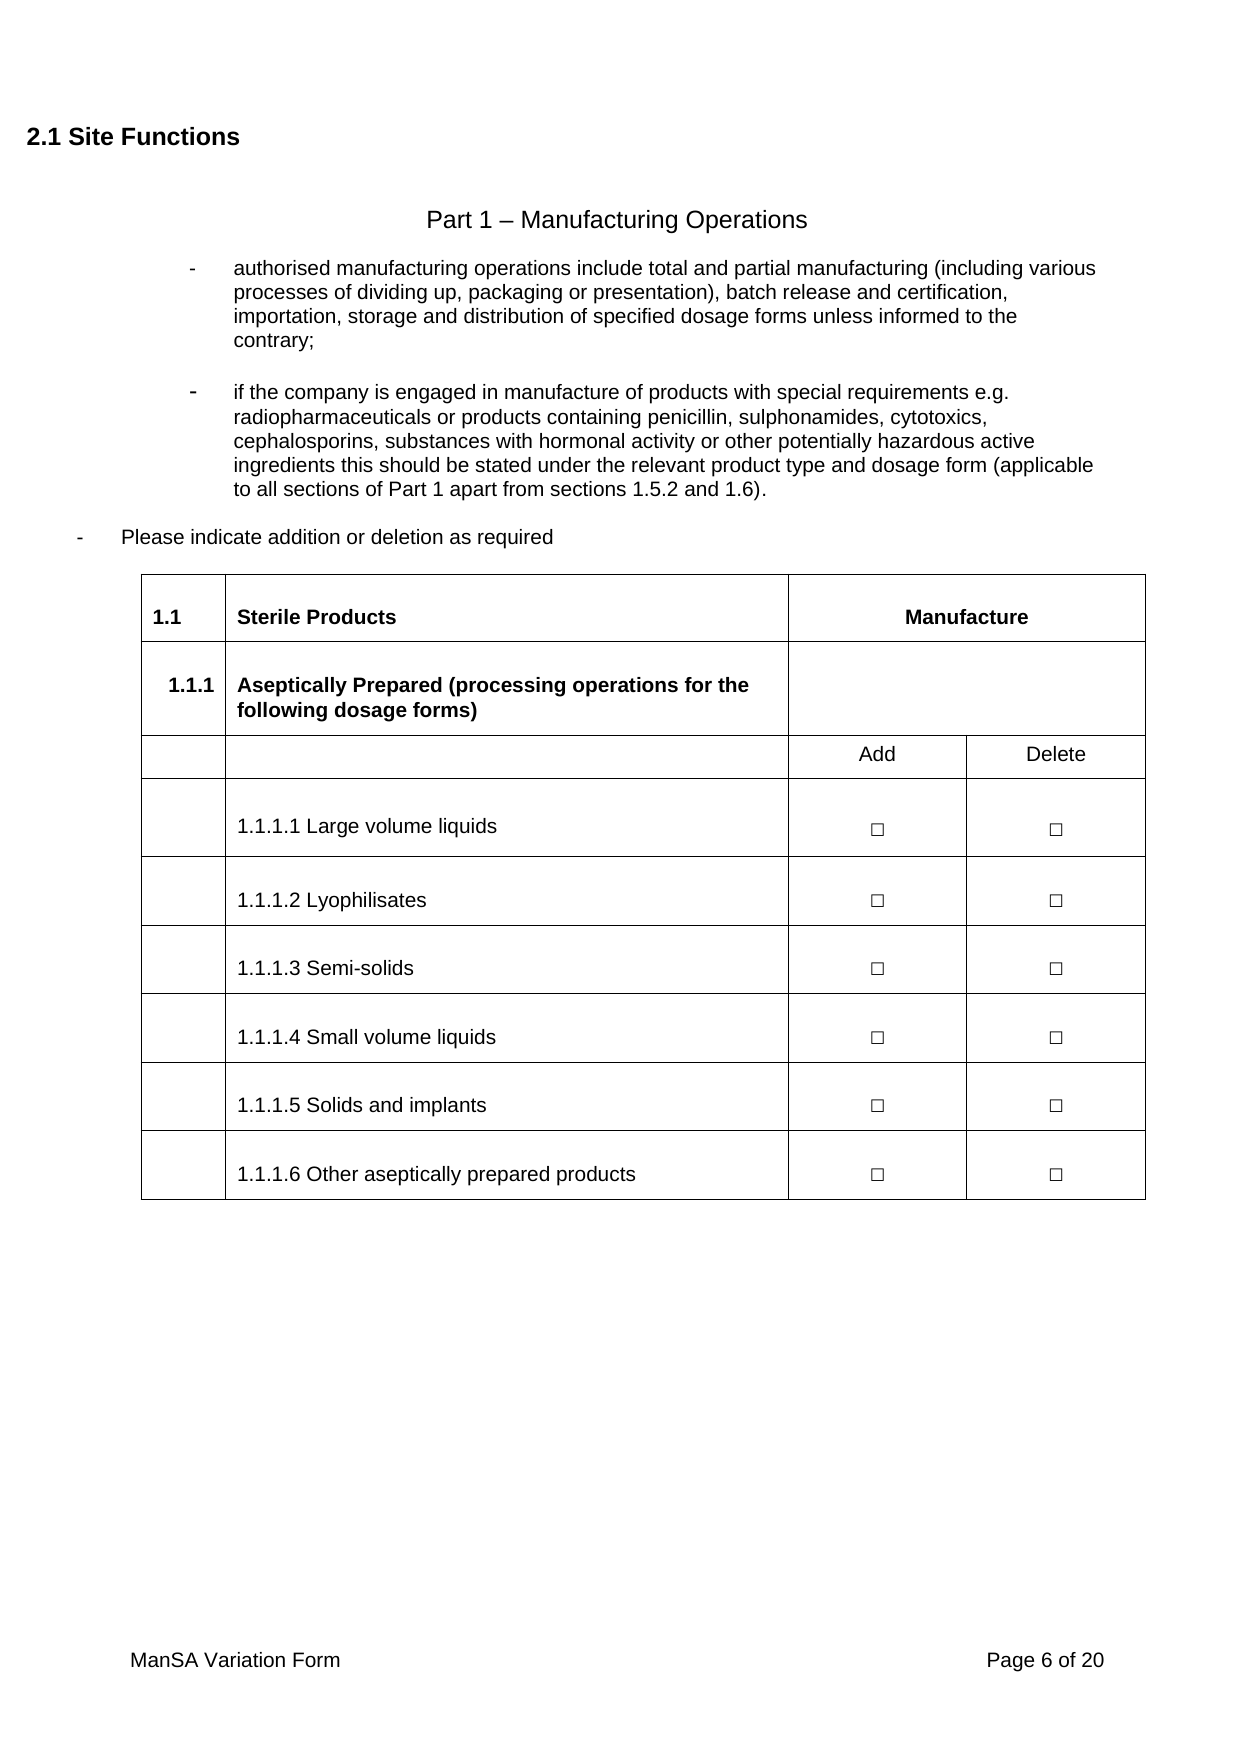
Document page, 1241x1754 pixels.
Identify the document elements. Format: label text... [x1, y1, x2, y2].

table_cell ☐ [967, 994, 1145, 1062]
table_cell [142, 1063, 225, 1130]
table_cell 1.1.1.4 Small volume liquids [226, 994, 788, 1062]
table_cell 1.1.1.1 Large volume liquids [226, 779, 788, 856]
table_cell Add [789, 736, 966, 778]
table_cell 1.1.1 [142, 642, 225, 734]
table_header Sterile Products [226, 575, 788, 641]
table_cell [142, 994, 225, 1062]
table_cell ☐ [789, 926, 966, 993]
table_cell [789, 642, 1145, 734]
table_cell 1.1.1.2 Lyophilisates [226, 857, 788, 924]
table_cell [142, 926, 225, 993]
table_cell ☐ [789, 1131, 966, 1199]
table_cell ☐ [967, 1131, 1145, 1199]
text 2.1 Site Functions [26, 122, 1193, 151]
table_cell ☐ [967, 1063, 1145, 1130]
table_cell ☐ [789, 779, 966, 856]
list authorised manufacturing operations include total and partial manufacturing (including various processes of dividing up, packaging or presentation), batch release and certification, importation, storage and distribution of specified dosage forms unless informed to the contrary; [189, 256, 1104, 352]
table_cell ☐ [789, 1063, 966, 1130]
list Please indicate addition or deletion as required [76, 524, 1104, 548]
table_cell [142, 857, 225, 924]
table_cell Aseptically Prepared (processing operations for the following dosage forms) [226, 642, 788, 734]
table_header Manufacture [789, 575, 1145, 641]
table_cell 1.1.1.5 Solids and implants [226, 1063, 788, 1130]
table_cell ☐ [967, 779, 1145, 856]
list if the company is engaged in manufacture of products with special requirements e.g. radiopharmaceuticals or products containing penicillin, sulphonamides, cytotoxics, cephalosporins, substances with hormonal activity or other potentially hazardous active ingredients this should be stated under the relevant product type and dosage form (applicable to all sections of Part 1 apart from sections 1.5.2 and 1.6). [189, 376, 1104, 501]
table_cell ☐ [967, 926, 1145, 993]
table_cell [226, 736, 788, 778]
table_cell ☐ [789, 994, 966, 1062]
table_cell [142, 736, 225, 778]
table_cell 1.1.1.3 Semi-solids [226, 926, 788, 993]
table_cell ☐ [789, 857, 966, 924]
table_cell ☐ [967, 857, 1145, 924]
table_cell Delete [967, 736, 1145, 778]
table_cell [142, 1131, 225, 1199]
subtitle Part 1 – Manufacturing Operations [130, 205, 1104, 233]
table_cell 1.1.1.6 Other aseptically prepared products [226, 1131, 788, 1199]
table_cell [142, 779, 225, 856]
table_header 1.1 [142, 575, 225, 641]
